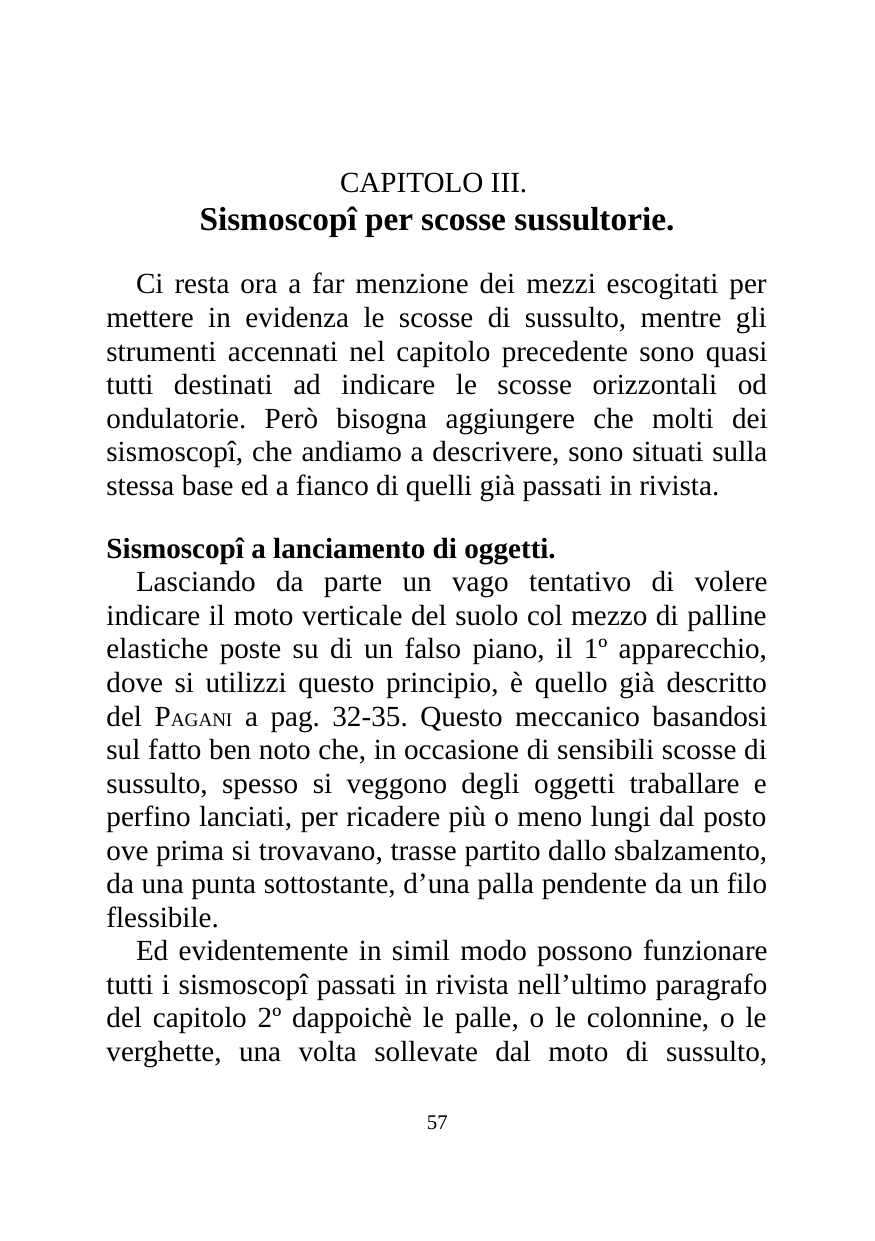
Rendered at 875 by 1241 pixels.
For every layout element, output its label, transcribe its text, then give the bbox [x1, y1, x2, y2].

subtitle Sismoscopî a lanciamento di oggetti. [106, 531, 768, 564]
text Ed evidentemente in simil modo possono funzionare tutti i sismoscopî passati in rivista nell’ultimo paragrafo del capitolo 2º dappoichè le palle, o le colonnine, o le verghette, una volta sollevate dal moto di sussulto, [106, 933, 768, 1068]
subtitle CAPITOLO III. Sismoscopî per scosse sussultorie. [106, 165, 768, 237]
text Ci resta ora a far menzione dei mezzi escogitati per mettere in evidenza le scosse di sussulto, mentre gli strumenti accennati nel capitolo precedente sono quasi tutti destinati ad indicare le scosse orizzontali od ondulatorie. Però bisogna aggiungere che molti dei sismoscopî, che andiamo a descrivere, sono situati sulla stessa base ed a fianco di quelli già passati in rivista. [106, 267, 768, 501]
text Lasciando da parte un vago tentativo di volere indicare il moto verticale del suolo col mezzo di palline elastiche poste su di un falso piano, il 1º apparecchio, dove si utilizzi questo principio, è quello già descritto del Pagani a pag. 32-35. Questo meccanico basandosi sul fatto ben noto che, in occasione di sensibili scosse di sussulto, spesso si veggono degli oggetti traballare e perfino lanciati, per ricadere più o meno lungi dal posto ove prima si trovavano, trasse partito dallo sbalzamento, da una punta sottostante, d’una palla pendente da un filo flessibile. [106, 564, 768, 933]
